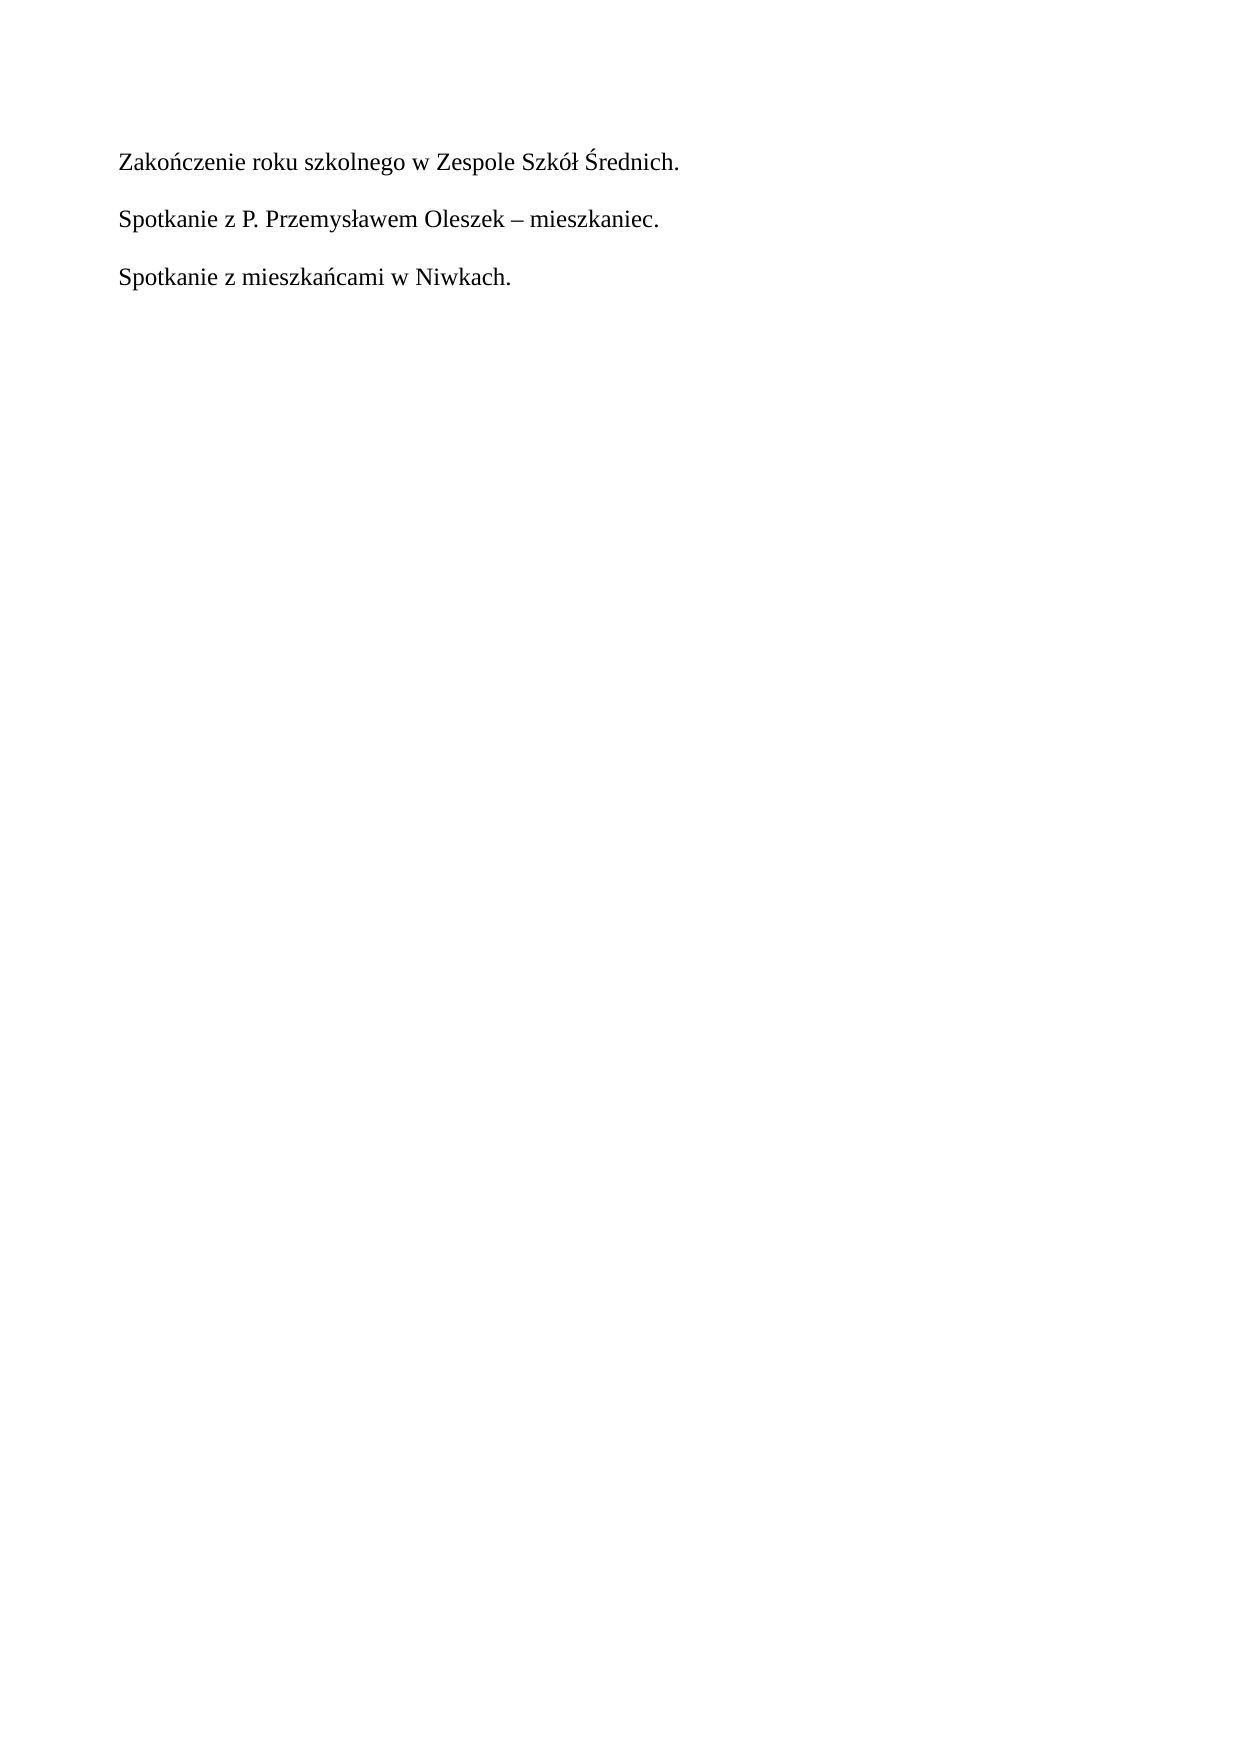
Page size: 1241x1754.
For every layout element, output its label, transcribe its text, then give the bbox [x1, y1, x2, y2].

text Spotkanie z mieszkańcami w Niwkach. [118, 262, 1122, 291]
text Zakończenie roku szkolnego w Zespole Szkół Średnich. [118, 147, 1122, 176]
text Spotkanie z P. Przemysławem Oleszek – mieszkaniec. [118, 204, 1122, 233]
